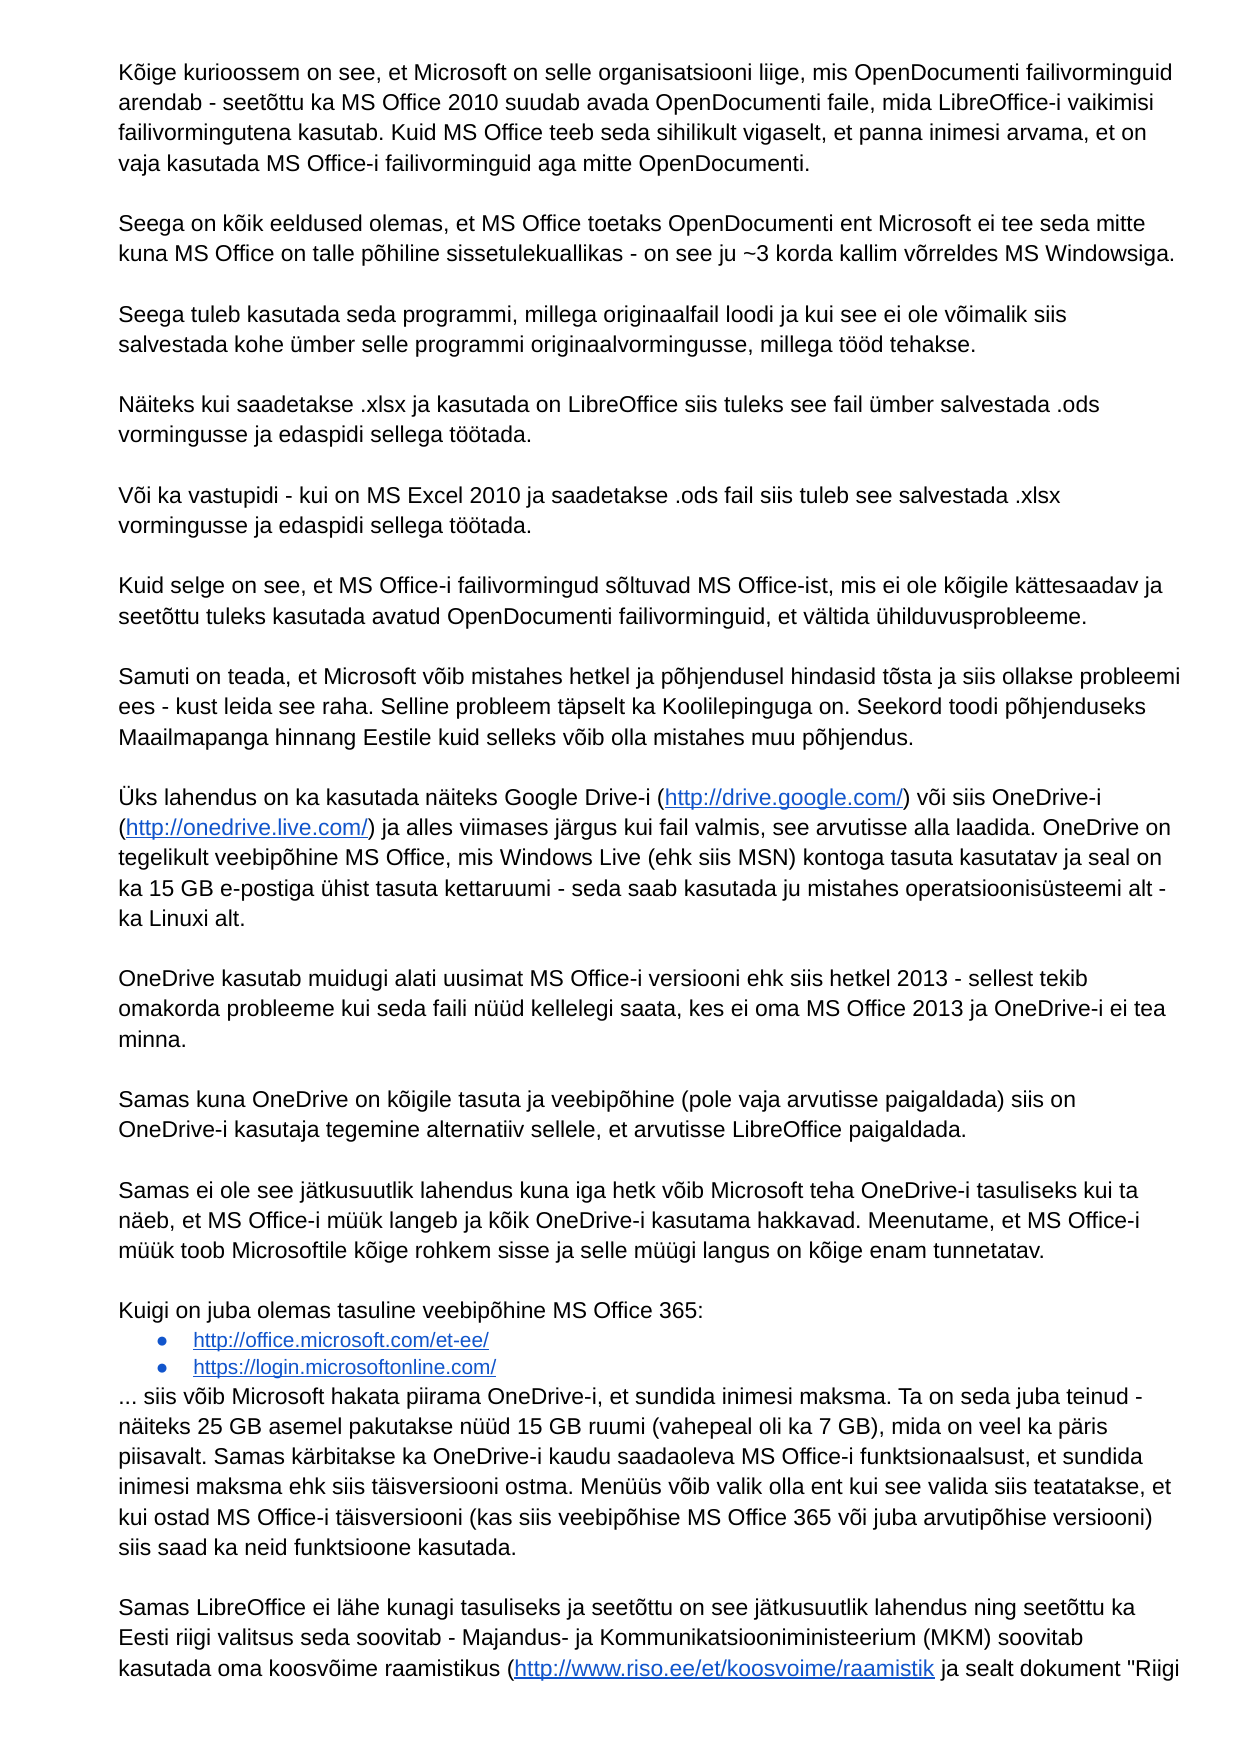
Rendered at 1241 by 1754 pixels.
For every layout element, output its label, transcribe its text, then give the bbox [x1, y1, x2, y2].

text Seega on kõik eeldused olemas, et MS Office toetaks OpenDocumenti ent Microsoft ei tee seda mitte kuna MS Office on talle põhiline sissetulekuallikas - on see ju ~3 korda kallim võrreldes MS Windowsiga. [118, 210, 1181, 267]
text Samuti on teada, et Microsoft võib mistahes hetkel ja põhjendusel hindasid tõsta ja siis ollakse probleemi ees - kust leida see raha. Selline probleem täpselt ka Koolilepinguga on. Seekord toodi põhjenduseks Maailmapanga hinnang Eestile kuid selleks võib olla mistahes muu põhjendus. [118, 663, 1181, 750]
text Kuid selge on see, et MS Office-i failivormingud sõltuvad MS Office-ist, mis ei ole kõigile kättesaadav ja seetõttu tuleks kasutada avatud OpenDocumenti failivorminguid, et vältida ühilduvusprobleeme. [118, 572, 1181, 629]
text Kuigi on juba olemas tasuline veebipõhine MS Office 365: [118, 1297, 1181, 1324]
text Või ka vastupidi - kui on MS Excel 2010 ja saadetakse .ods fail siis tuleb see salvestada .xlsx vormingusse ja edaspidi sellega töötada. [118, 482, 1181, 538]
text Kõige kurioossem on see, et Microsoft on selle organisatsiooni liige, mis OpenDocumenti failivorminguid arendab - seetõttu ka MS Office 2010 suudab avada OpenDocumenti faile, mida LibreOffice-i vaikimisi failivormingutena kasutab. Kuid MS Office teeb seda sihilikult vigaselt, et panna inimesi arvama, et on vaja kasutada MS Office-i failivorminguid aga mitte OpenDocumenti. [118, 59, 1181, 176]
list http://office.microsoft.com/et-ee/ [156, 1328, 1181, 1352]
text OneDrive kasutab muidugi alati uusimat MS Office-i versiooni ehk siis hetkel 2013 - sellest tekib omakorda probleeme kui seda faili nüüd kellelegi saata, kes ei oma MS Office 2013 ja OneDrive-i ei tea minna. [118, 965, 1181, 1052]
text Seega tuleb kasutada seda programmi, millega originaalfail loodi ja kui see ei ole võimalik siis salvestada kohe ümber selle programmi originaalvormingusse, millega tööd tehakse. [118, 301, 1181, 357]
text Näiteks kui saadetakse .xlsx ja kasutada on LibreOffice siis tuleks see fail ümber salvestada .ods vormingusse ja edaspidi sellega töötada. [118, 391, 1181, 448]
list https://login.microsoftonline.com/ [156, 1355, 1181, 1379]
text ... siis võib Microsoft hakata piirama OneDrive-i, et sundida inimesi maksma. Ta on seda juba teinud - näiteks 25 GB asemel pakutakse nüüd 15 GB ruumi (vahepeal oli ka 7 GB), mida on veel ka päris piisavalt. Samas kärbitakse ka OneDrive-i kaudu saadaoleva MS Office-i funktsionaalsust, et sundida inimesi maksma ehk siis täisversiooni ostma. Menüüs võib valik olla ent kui see valida siis teatatakse, et kui ostad MS Office-i täisversiooni (kas siis veebipõhise MS Office 365 või juba arvutipõhise versiooni) siis saad ka neid funktsioone kasutada. [118, 1383, 1181, 1560]
text Samas LibreOffice ei lähe kunagi tasuliseks ja seetõttu on see jätkusuutlik lahendus ning seetõttu ka Eesti riigi valitsus seda soovitab - Majandus- ja Kommunikatsiooniministeerium (MKM) soovitab kasutada oma koosvõime raamistikus (http://www.riso.ee/et/koosvoime/raamistik ja sealt dokument "Riigi [118, 1594, 1181, 1681]
text Üks lahendus on ka kasutada näiteks Google Drive-i (http://drive.google.com/) või siis OneDrive-i (http://onedrive.live.com/) ja alles viimases järgus kui fail valmis, see arvutisse alla laadida. OneDrive on tegelikult veebipõhine MS Office, mis Windows Live (ehk siis MSN) kontoga tasuta kasutatav ja seal on ka 15 GB e-postiga ühist tasuta kettaruumi - seda saab kasutada ju mistahes operatsioonisüsteemi alt - ka Linuxi alt. [118, 784, 1181, 931]
text Samas ei ole see jätkusuutlik lahendus kuna iga hetk võib Microsoft teha OneDrive-i tasuliseks kui ta näeb, et MS Office-i müük langeb ja kõik OneDrive-i kasutama hakkavad. Meenutame, et MS Office-i müük toob Microsoftile kõige rohkem sisse ja selle müügi langus on kõige enam tunnetatav. [118, 1177, 1181, 1263]
text Samas kuna OneDrive on kõigile tasuta ja veebipõhine (pole vaja arvutisse paigaldada) siis on OneDrive-i kasutaja tegemine alternatiiv sellele, et arvutisse LibreOffice paigaldada. [118, 1086, 1181, 1143]
